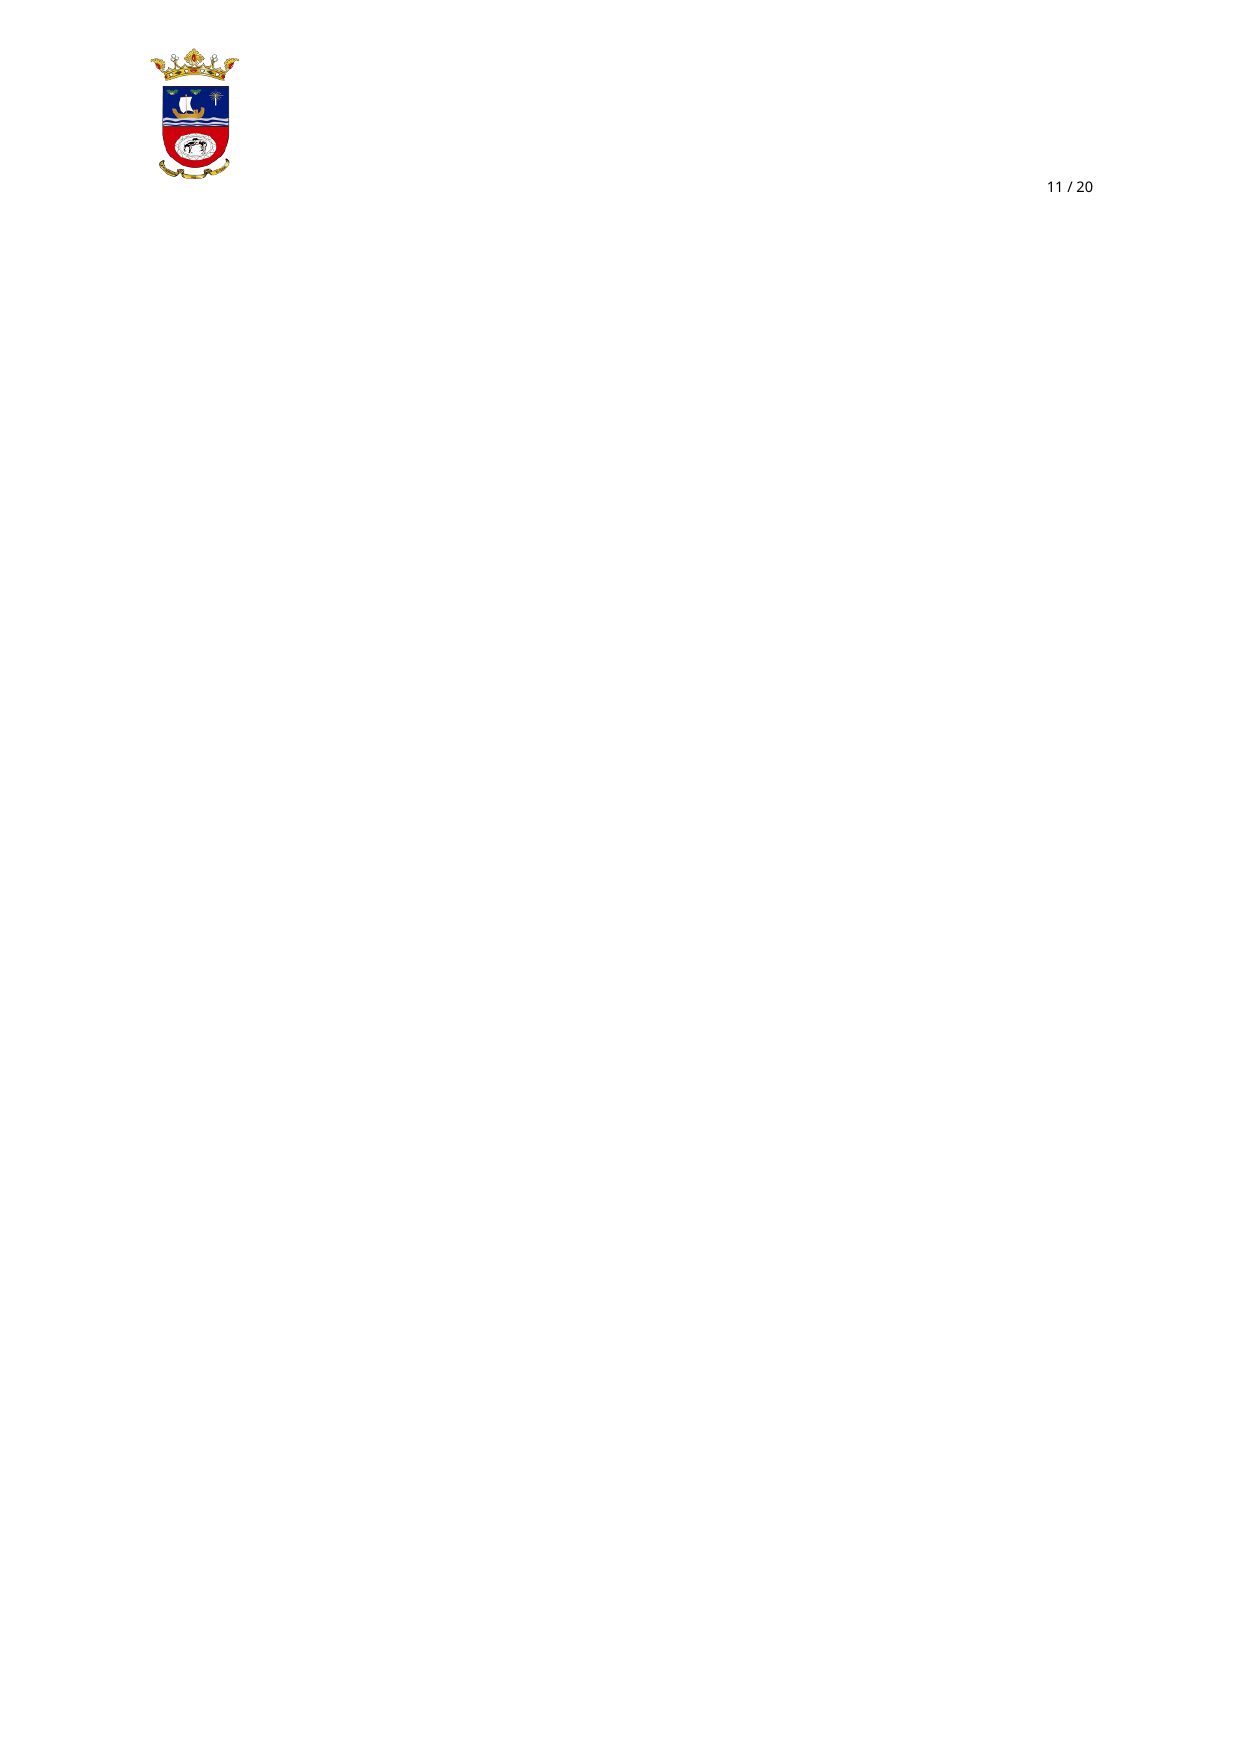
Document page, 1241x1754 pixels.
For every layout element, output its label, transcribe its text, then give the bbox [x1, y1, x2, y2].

text 11 / 20 [135, 177, 1093, 197]
